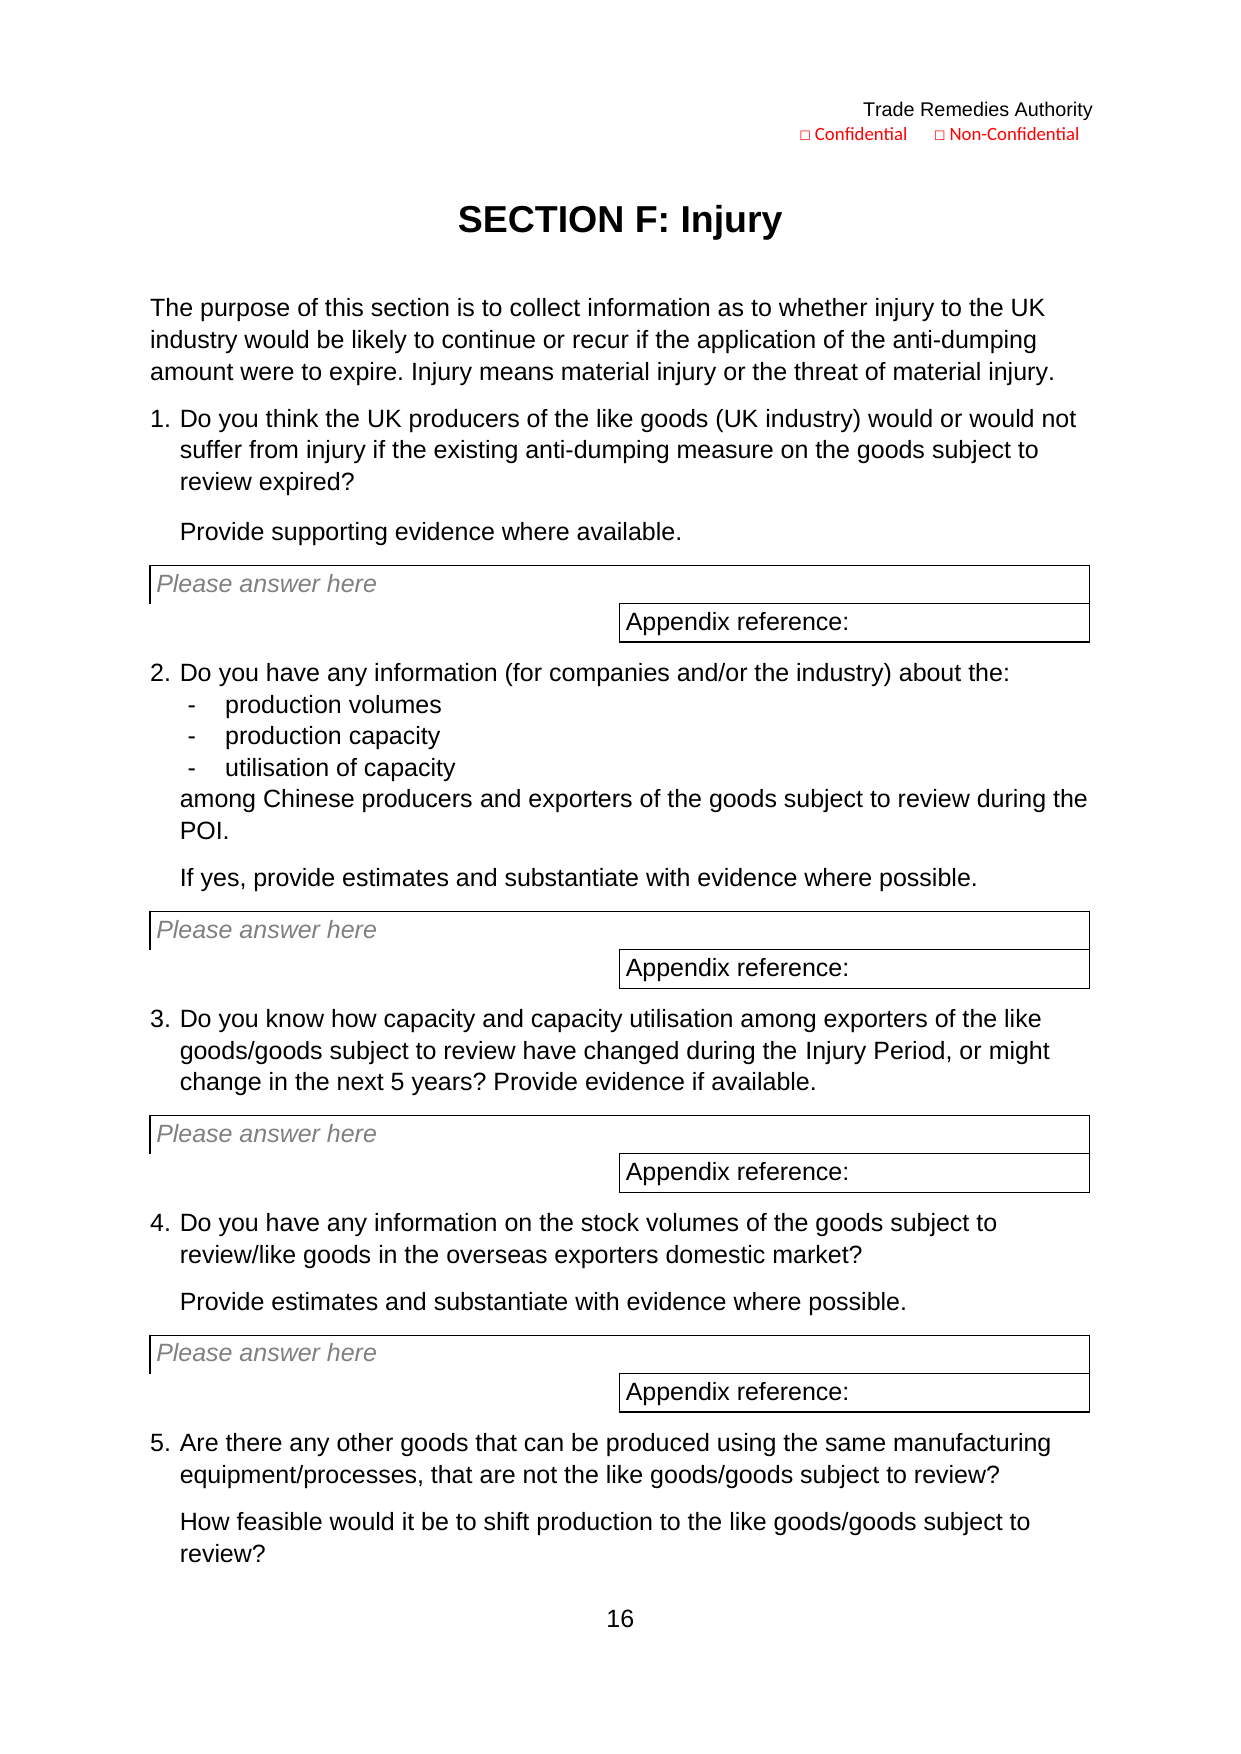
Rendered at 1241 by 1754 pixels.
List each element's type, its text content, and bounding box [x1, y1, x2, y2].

table_cell [150, 1374, 619, 1411]
subtitle SECTION F: Injury [150, 197, 1090, 241]
table_cell Appendix reference: [620, 604, 1089, 641]
list Are there any other goods that can be produced using the same manufacturing equipment/processes, that are not the like goods/goods subject to review? [150, 1428, 1090, 1488]
text Provide estimates and substantiate with evidence where possible. [150, 1287, 1090, 1316]
list utilisation of capacity [187, 753, 1090, 782]
list Do you have any information on the stock volumes of the goods subject to review/like goods in the overseas exporters domestic market? [150, 1208, 1090, 1269]
text Provide supporting evidence where available. [150, 517, 1090, 546]
table_cell Appendix reference: [620, 950, 1089, 987]
table_header Please answer here [151, 1116, 1089, 1153]
table_cell [150, 950, 619, 987]
list Do you know how capacity and capacity utilisation among exporters of the like goods/goods subject to review have changed during the Injury Period, or might change in the next 5 years? Provide evidence if available. [150, 1004, 1090, 1096]
list Do you think the UK producers of the like goods (UK industry) would or would not suffer from injury if the existing anti-dumping measure on the goods subject to review expired? [150, 404, 1090, 496]
text If yes, provide estimates and substantiate with evidence where possible. [179, 863, 1090, 892]
table_cell Appendix reference: [620, 1374, 1089, 1411]
text The purpose of this section is to collect information as to whether injury to the UK industry would be likely to continue or recur if the application of the anti-dumping amount were to expire. Injury means material injury or the threat of material injury. [150, 293, 1090, 385]
table_cell [150, 604, 619, 641]
list Do you have any information (for companies and/or the industry) about the: [150, 658, 1090, 687]
list production volumes [187, 690, 1090, 718]
table_header Please answer here [151, 566, 1089, 603]
list production capacity [187, 721, 1090, 750]
table_cell [150, 1154, 619, 1192]
text among Chinese producers and exporters of the goods subject to review during the POI. [179, 784, 1090, 845]
table_header Please answer here [151, 1336, 1089, 1373]
text How feasible would it be to shift production to the like goods/goods subject to review? [179, 1507, 1090, 1567]
table_cell Appendix reference: [620, 1154, 1089, 1192]
table_header Please answer here [151, 912, 1089, 949]
